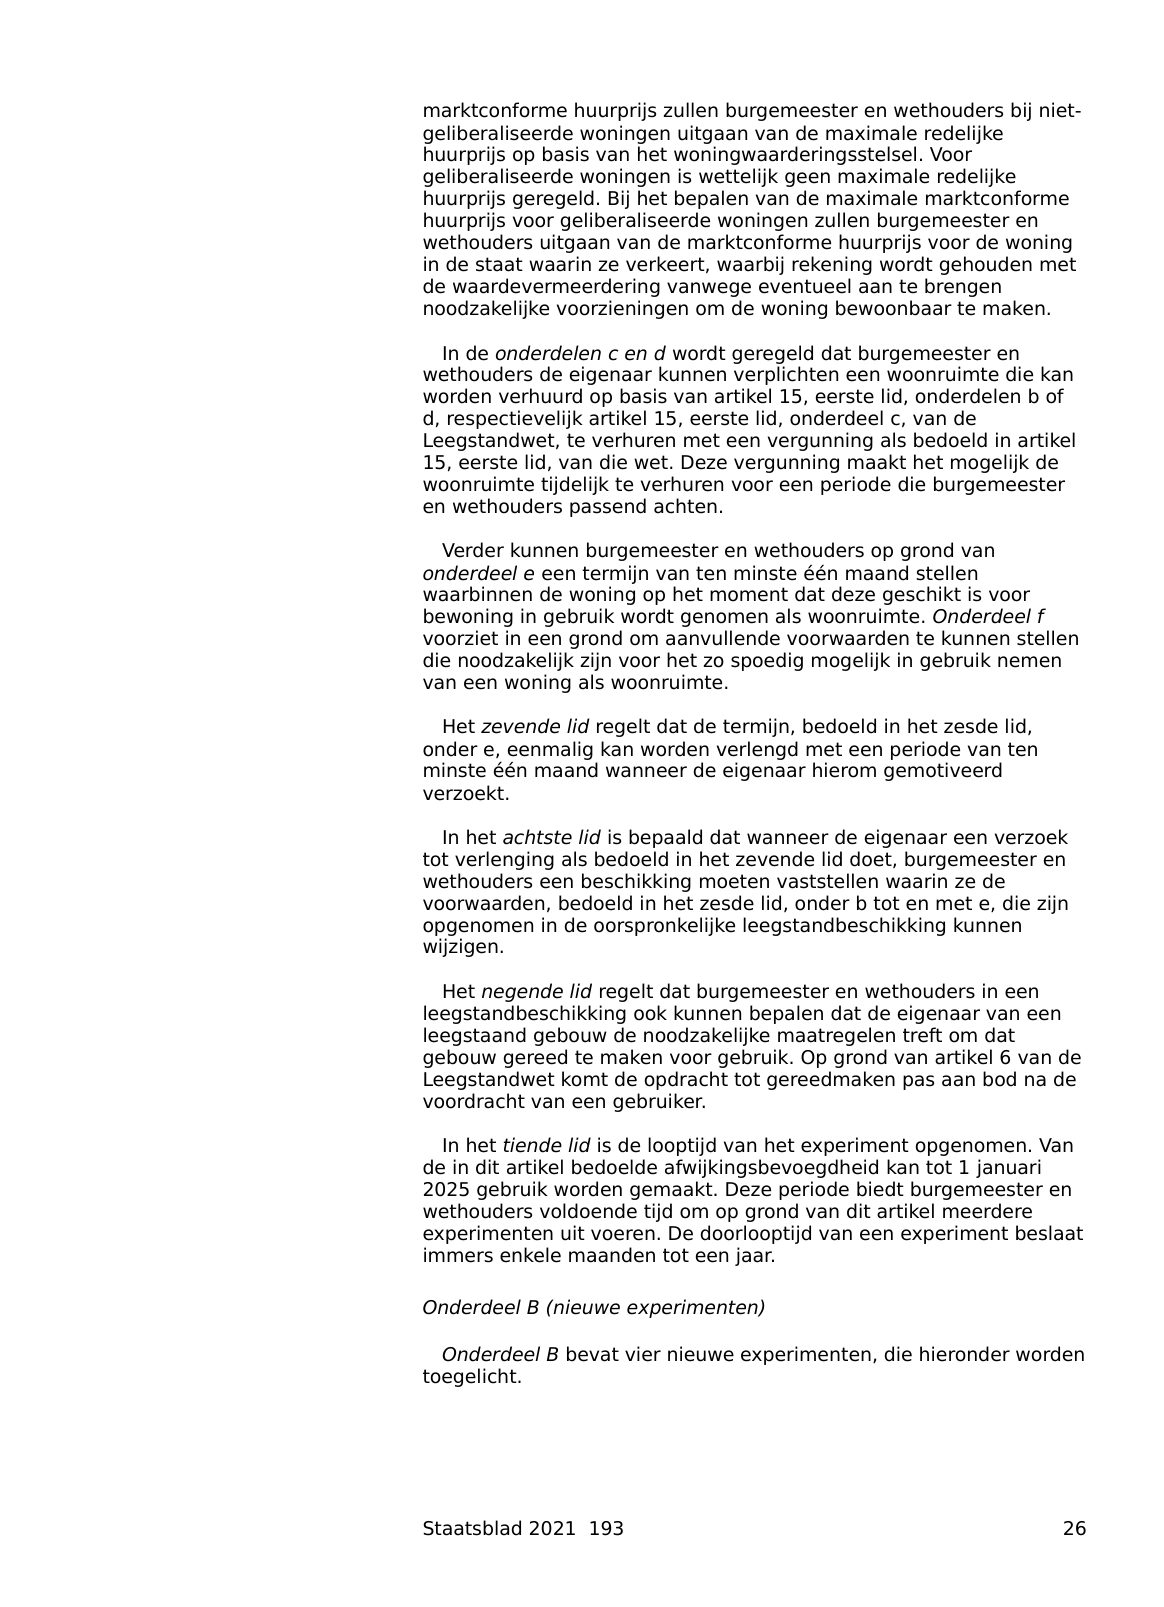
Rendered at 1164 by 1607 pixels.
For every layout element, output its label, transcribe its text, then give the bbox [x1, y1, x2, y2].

text Het negende lid regelt dat burgemeester en wethouders in een leegstandbeschikking ook kunnen bepalen dat de eigenaar van een leegstaand gebouw de noodzakelijke maatregelen treft om dat gebouw gereed te maken voor gebruik. Op grond van artikel 6 van de Leegstandwet komt de opdracht tot gereedmaken pas aan bod na de voordracht van een gebruiker. [422, 981, 1087, 1112]
text In de onderdelen c en d wordt geregeld dat burgemeester en wethouders de eigenaar kunnen verplichten een woonruimte die kan worden verhuurd op basis van artikel 15, eerste lid, onderdelen b of d, respectievelijk artikel 15, eerste lid, onderdeel c, van de Leegstandwet, te verhuren met een vergunning als bedoeld in artikel 15, eerste lid, van die wet. Deze vergunning maakt het mogelijk de woonruimte tijdelijk te verhuren voor een periode die burgemeester en wethouders passend achten. [422, 342, 1087, 518]
text Het zevende lid regelt dat de termijn, bedoeld in het zesde lid, onder e, eenmalig kan worden verlengd met een periode van ten minste één maand wanneer de eigenaar hierom gemotiveerd verzoekt. [422, 716, 1087, 804]
subtitle Onderdeel B (nieuwe experimenten) [422, 1297, 1087, 1318]
text Verder kunnen burgemeester en wethouders op grond van onderdeel e een termijn van ten minste één maand stellen waarbinnen de woning op het moment dat deze geschikt is voor bewoning in gebruik wordt genomen als woonruimte. Onderdeel f voorziet in een grond om aanvullende voorwaarden te kunnen stellen die noodzakelijk zijn voor het zo spoedig mogelijk in gebruik nemen van een woning als woonruimte. [422, 540, 1087, 694]
text In het tiende lid is de looptijd van het experiment opgenomen. Van de in dit artikel bedoelde afwijkingsbevoegdheid kan tot 1 januari 2025 gebruik worden gemaakt. Deze periode biedt burgemeester en wethouders voldoende tijd om op grond van dit artikel meerdere experimenten uit voeren. De doorlooptijd van een experiment beslaat immers enkele maanden tot een jaar. [422, 1135, 1087, 1267]
text In het achtste lid is bepaald dat wanneer de eigenaar een verzoek tot verlenging als bedoeld in het zevende lid doet, burgemeester en wethouders een beschikking moeten vaststellen waarin ze de voorwaarden, bedoeld in het zesde lid, onder b tot en met e, die zijn opgenomen in de oorspronkelijke leegstandbeschikking kunnen wijzigen. [422, 827, 1087, 958]
text marktconforme huurprijs zullen burgemeester en wethouders bij niet-geliberaliseerde woningen uitgaan van de maximale redelijke huurprijs op basis van het woningwaarderingsstelsel. Voor geliberaliseerde woningen is wettelijk geen maximale redelijke huurprijs geregeld. Bij het bepalen van de maximale marktconforme huurprijs voor geliberaliseerde woningen zullen burgemeester en wethouders uitgaan van de marktconforme huurprijs voor de woning in de staat waarin ze verkeert, waarbij rekening wordt gehouden met de waardevermeerdering vanwege eventueel aan te brengen noodzakelijke voorzieningen om de woning bewoonbaar te maken. [422, 100, 1087, 320]
text Onderdeel B bevat vier nieuwe experimenten, die hieronder worden toegelicht. [422, 1343, 1087, 1387]
